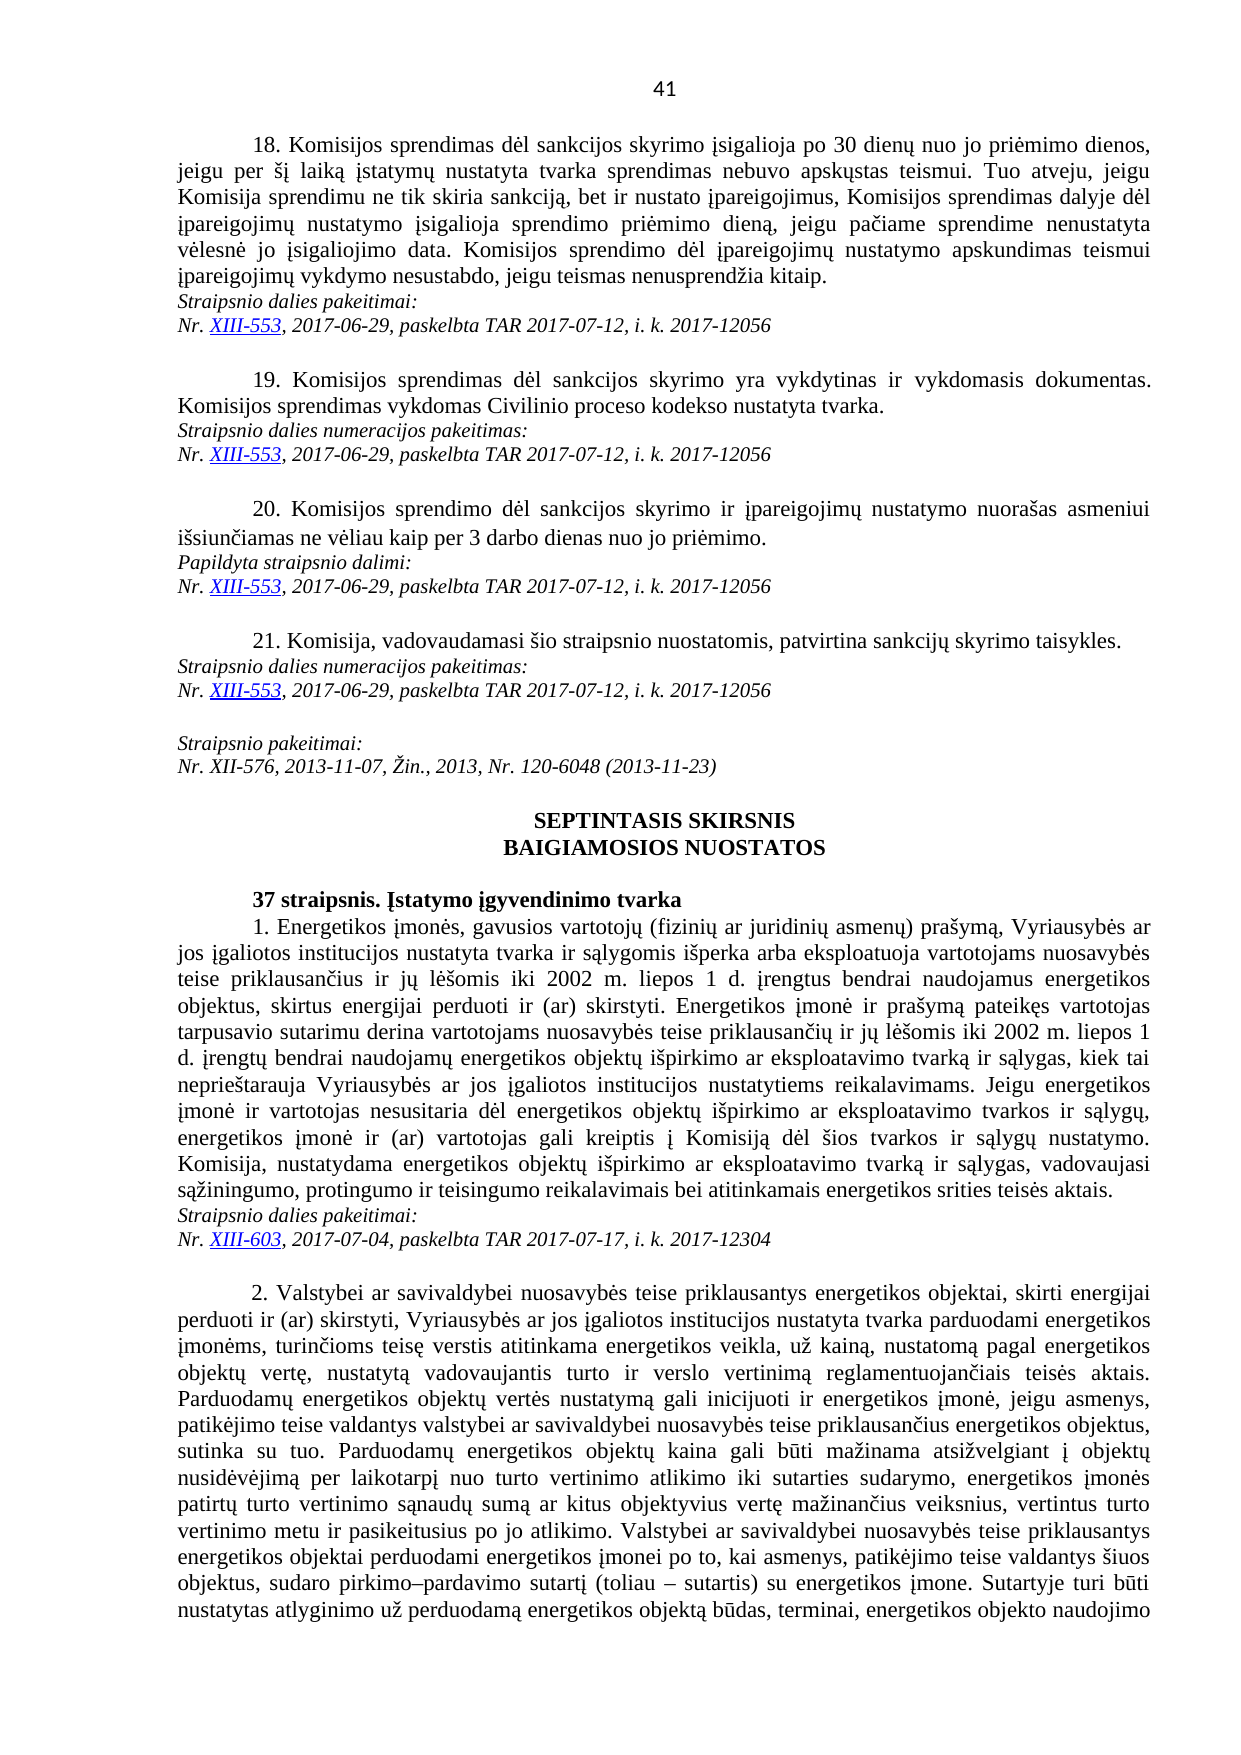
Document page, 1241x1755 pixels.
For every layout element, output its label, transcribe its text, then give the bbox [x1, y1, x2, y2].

text Straipsnio dalies pakeitimai: [177, 289, 1152, 313]
text 20. Komisijos sprendimo dėl sankcijos skyrimo ir įpareigojimų nustatymo nuorašas asmeniui išsiunčiamas ne vėliau kaip per 3 darbo dienas nuo jo priėmimo. [177, 495, 1152, 550]
text 37 straipsnis. Įstatymo įgyvendinimo tvarka [177, 886, 1152, 913]
text Straipsnio pakeitimai: [177, 730, 1152, 754]
text Nr. XIII-553, 2017-06-29, paskelbta TAR 2017-07-12, i. k. 2017-12056 [177, 574, 1152, 598]
text BAIGIAMOSIOS NUOSTATOS [177, 834, 1152, 860]
text Nr. XIII-553, 2017-06-29, paskelbta TAR 2017-07-12, i. k. 2017-12056 [177, 442, 1152, 466]
text Nr. XIII-603, 2017-07-04, paskelbta TAR 2017-07-17, i. k. 2017-12304 [177, 1227, 1152, 1251]
text Straipsnio dalies numeracijos pakeitimas: [177, 653, 1152, 678]
text SEPTINTASIS SKIRSNIS [177, 807, 1152, 834]
text Nr. XIII-553, 2017-06-29, paskelbta TAR 2017-07-12, i. k. 2017-12056 [177, 313, 1152, 337]
text Nr. XII-576, 2013-11-07, Žin., 2013, Nr. 120-6048 (2013-11-23) [177, 754, 1152, 778]
text 19. Komisijos sprendimas dėl sankcijos skyrimo yra vykdytinas ir vykdomasis dokumentas. Komisijos sprendimas vykdomas Civilinio proceso kodekso nustatyta tvarka. [177, 366, 1152, 418]
text Straipsnio dalies numeracijos pakeitimas: [177, 418, 1152, 442]
text 1. Energetikos įmonės, gavusios vartotojų (fizinių ar juridinių asmenų) prašymą, Vyriausybės ar jos įgaliotos institucijos nustatyta tvarka ir sąlygomis išperka arba eksploatuoja vartotojams nuosavybės teise priklausančius ir jų lėšomis iki 2002 m. liepos 1 d. įrengtus bendrai naudojamus energetikos objektus, skirtus energijai perduoti ir (ar) skirstyti. Energetikos įmonė ir prašymą pateikęs vartotojas tarpusavio sutarimu derina vartotojams nuosavybės teise priklausančių ir jų lėšomis iki 2002 m. liepos 1 d. įrengtų bendrai naudojamų energetikos objektų išpirkimo ar eksploatavimo tvarką ir sąlygas, kiek tai neprieštarauja Vyriausybės ar jos įgaliotos institucijos nustatytiems reikalavimams. Jeigu energetikos įmonė ir vartotojas nesusitaria dėl energetikos objektų išpirkimo ar eksploatavimo tvarkos ir sąlygų, energetikos įmonė ir (ar) vartotojas gali kreiptis į Komisiją dėl šios tvarkos ir sąlygų nustatymo. Komisija, nustatydama energetikos objektų išpirkimo ar eksploatavimo tvarką ir sąlygas, vadovaujasi sąžiningumo, protingumo ir teisingumo reikalavimais bei atitinkamais energetikos srities teisės aktais. [177, 913, 1152, 1203]
text 18. Komisijos sprendimas dėl sankcijos skyrimo įsigalioja po 30 dienų nuo jo priėmimo dienos, jeigu per šį laiką įstatymų nustatyta tvarka sprendimas nebuvo apskųstas teismui. Tuo atveju, jeigu Komisija sprendimu ne tik skiria sankciją, bet ir nustato įpareigojimus, Komisijos sprendimas dalyje dėl įpareigojimų nustatymo įsigalioja sprendimo priėmimo dieną, jeigu pačiame sprendime nenustatyta vėlesnė jo įsigaliojimo data. Komisijos sprendimo dėl įpareigojimų nustatymo apskundimas teismui įpareigojimų vykdymo nesustabdo, jeigu teismas nenusprendžia kitaip. [177, 131, 1152, 289]
text Straipsnio dalies pakeitimai: [177, 1203, 1152, 1227]
text Nr. XIII-553, 2017-06-29, paskelbta TAR 2017-07-12, i. k. 2017-12056 [177, 678, 1152, 702]
text Papildyta straipsnio dalimi: [177, 550, 1152, 574]
text 2. Valstybei ar savivaldybei nuosavybės teise priklausantys energetikos objektai, skirti energijai perduoti ir (ar) skirstyti, Vyriausybės ar jos įgaliotos institucijos nustatyta tvarka parduodami energetikos įmonėms, turinčioms teisę verstis atitinkama energetikos veikla, už kainą, nustatomą pagal energetikos objektų vertę, nustatytą vadovaujantis turto ir verslo vertinimą reglamentuojančiais teisės aktais. Parduodamų energetikos objektų vertės nustatymą gali inicijuoti ir energetikos įmonė, jeigu asmenys, patikėjimo teise valdantys valstybei ar savivaldybei nuosavybės teise priklausančius energetikos objektus, sutinka su tuo. Parduodamų energetikos objektų kaina gali būti mažinama atsižvelgiant į objektų nusidėvėjimą per laikotarpį nuo turto vertinimo atlikimo iki sutarties sudarymo, energetikos įmonės patirtų turto vertinimo sąnaudų sumą ar kitus objektyvius vertę mažinančius veiksnius, vertintus turto vertinimo metu ir pasikeitusius po jo atlikimo. Valstybei ar savivaldybei nuosavybės teise priklausantys energetikos objektai perduodami energetikos įmonei po to, kai asmenys, patikėjimo teise valdantys šiuos objektus, sudaro pirkimo–pardavimo sutartį (toliau – sutartis) su energetikos įmone. Sutartyje turi būti nustatytas atlyginimo už perduodamą energetikos objektą būdas, terminai, energetikos objekto naudojimo [177, 1279, 1152, 1622]
text 21. Komisija, vadovaudamasi šio straipsnio nuostatomis, patvirtina sankcijų skyrimo taisykles. [177, 627, 1152, 653]
